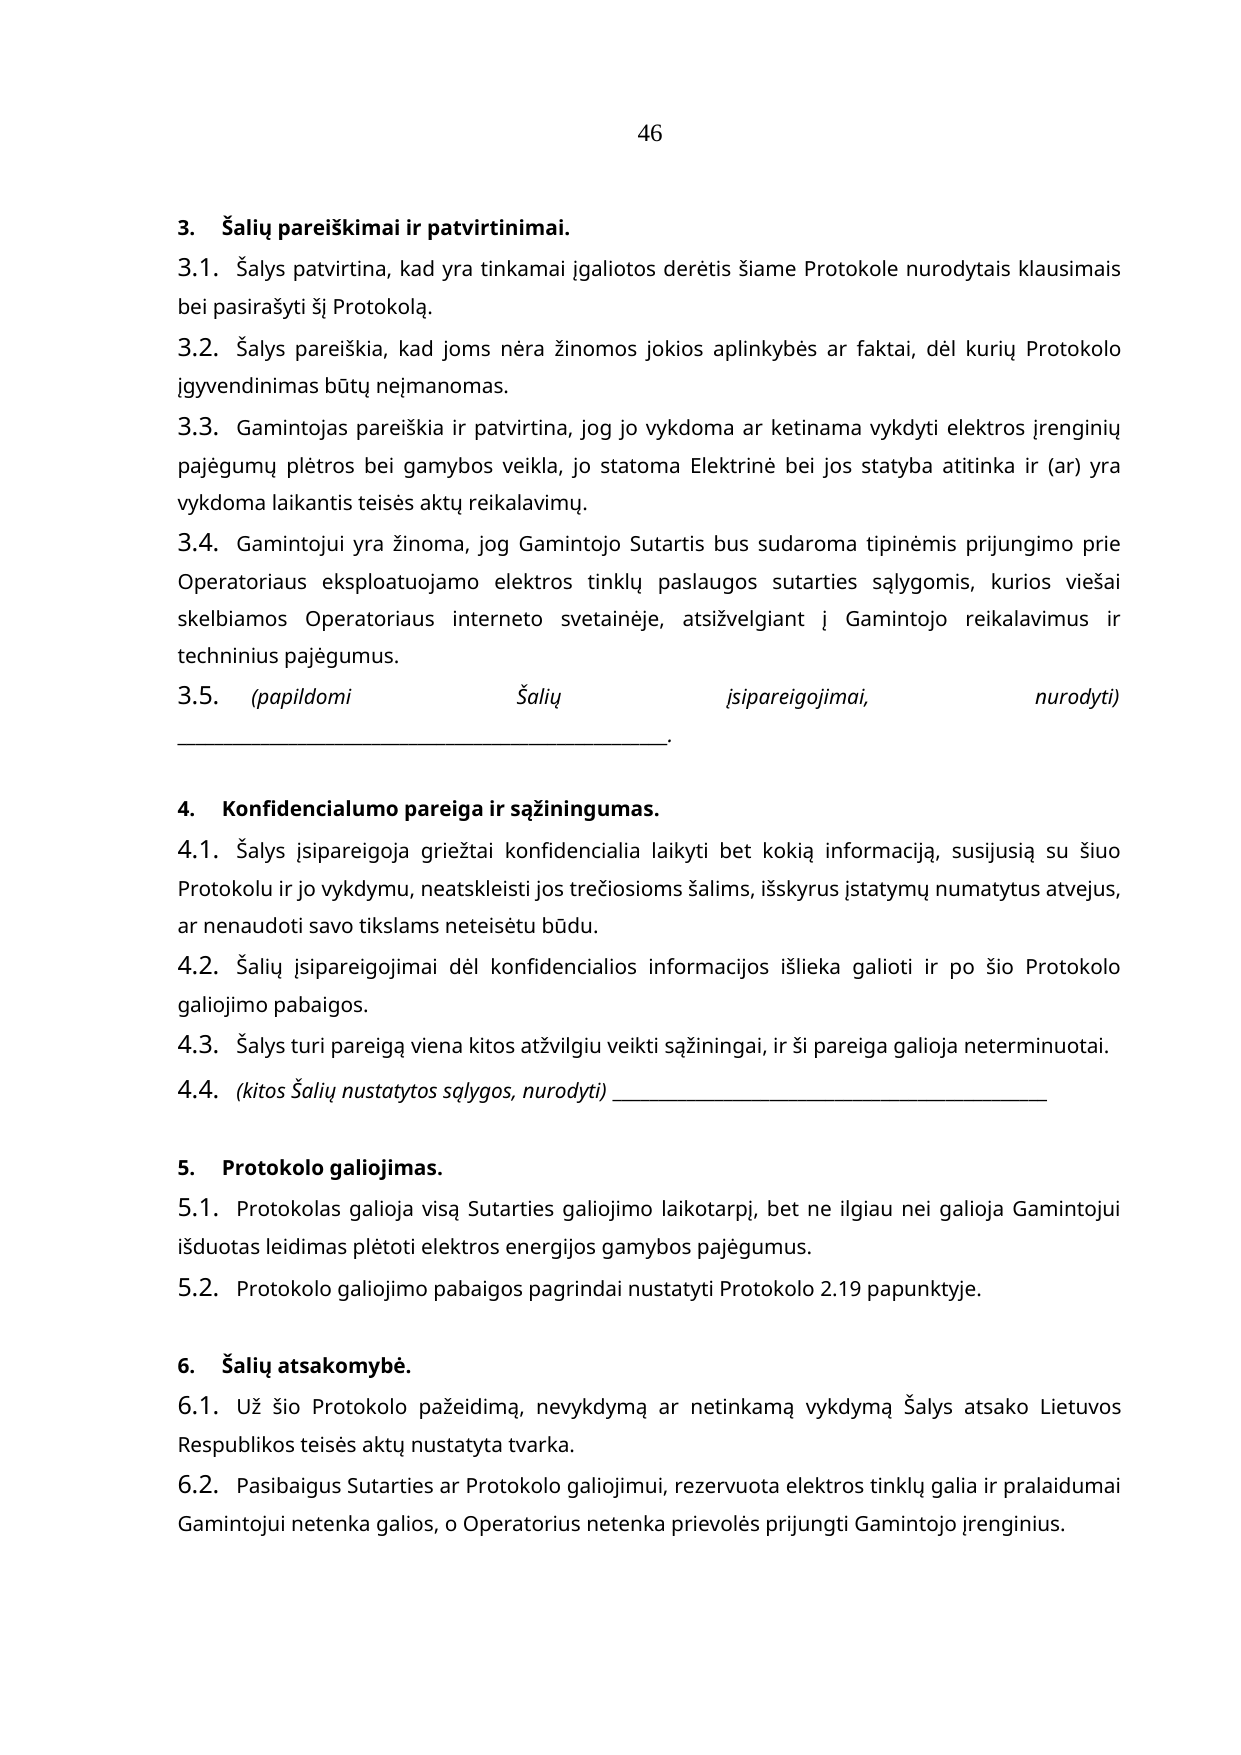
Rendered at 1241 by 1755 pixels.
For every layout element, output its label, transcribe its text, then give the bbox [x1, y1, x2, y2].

text 3.4. Gamintojui yra žinoma, jog Gamintojo Sutartis bus sudaroma tipinėmis prijungimo prie Operatoriaus eksploatuojamo elektros tinklų paslaugos sutarties sąlygomis, kurios viešai skelbiamos Operatoriaus interneto svetainėje, atsižvelgiant į Gamintojo reikalavimus ir techninius pajėgumus. [177, 525, 1122, 669]
text 4.2. Šalių įsipareigojimai dėl konfidencialios informacijos išlieka galioti ir po šio Protokolo galiojimo pabaigos. [177, 948, 1122, 1019]
text 5.1. Protokolas galioja visą Sutarties galiojimo laikotarpį, bet ne ilgiau nei galioja Gamintojui išduotas leidimas plėtoti elektros energijos gamybos pajėgumus. [177, 1190, 1122, 1261]
text 6.1. Už šio Protokolo pažeidimą, nevykdymą ar netinkamą vykdymą Šalys atsako Lietuvos Respublikos teisės aktų nustatyta tvarka. [177, 1388, 1122, 1458]
text 4.4. (kitos Šalių nustatytos sąlygos, nurodyti) _______________________________________________ [177, 1071, 1122, 1105]
text 3.3. Gamintojas pareiškia ir patvirtina, jog jo vykdoma ar ketinama vykdyti elektros įrenginių pajėgumų plėtros bei gamybos veikla, jo statoma Elektrinė bei jos statyba atitinka ir (ar) yra vykdoma laikantis teisės aktų reikalavimų. [177, 408, 1122, 516]
text 4.3. Šalys turi pareigą viena kitos atžvilgiu veikti sąžiningai, ir ši pareiga galioja neterminuotai. [177, 1027, 1122, 1061]
text 6. Šalių atsakomybė. [177, 1351, 1122, 1379]
text 4. Konfidencialumo pareiga ir sąžiningumas. [177, 794, 1122, 823]
text 5.2. Protokolo galiojimo pabaigos pagrindai nustatyti Protokolo 2.19 papunktyje. [177, 1269, 1122, 1303]
text 4.1. Šalys įsipareigoja griežtai konfidencialia laikyti bet kokią informaciją, susijusią su šiuo Protokolu ir jo vykdymu, neatskleisti jos trečiosioms šalims, išskyrus įstatymų numatytus atvejus, ar nenaudoti savo tikslams neteisėtu būdu. [177, 831, 1122, 939]
text 3.5. (papildomi Šalių įsipareigojimai, nurodyti) _____________________________________________________. [177, 678, 1122, 749]
text 3.1. Šalys patvirtina, kad yra tinkamai įgaliotos derėtis šiame Protokole nurodytais klausimais bei pasirašyti šį Protokolą. [177, 250, 1122, 321]
text 3.2. Šalys pareiškia, kad joms nėra žinomos jokios aplinkybės ar faktai, dėl kurių Protokolo įgyvendinimas būtų neįmanomas. [177, 329, 1122, 400]
text 5. Protokolo galiojimas. [177, 1153, 1122, 1181]
text 6.2. Pasibaigus Sutarties ar Protokolo galiojimui, rezervuota elektros tinklų galia ir pralaidumai Gamintojui netenka galios, o Operatorius netenka prievolės prijungti Gamintojo įrenginius. [177, 1467, 1122, 1538]
text 3. Šalių pareiškimai ir patvirtinimai. [177, 213, 1122, 241]
